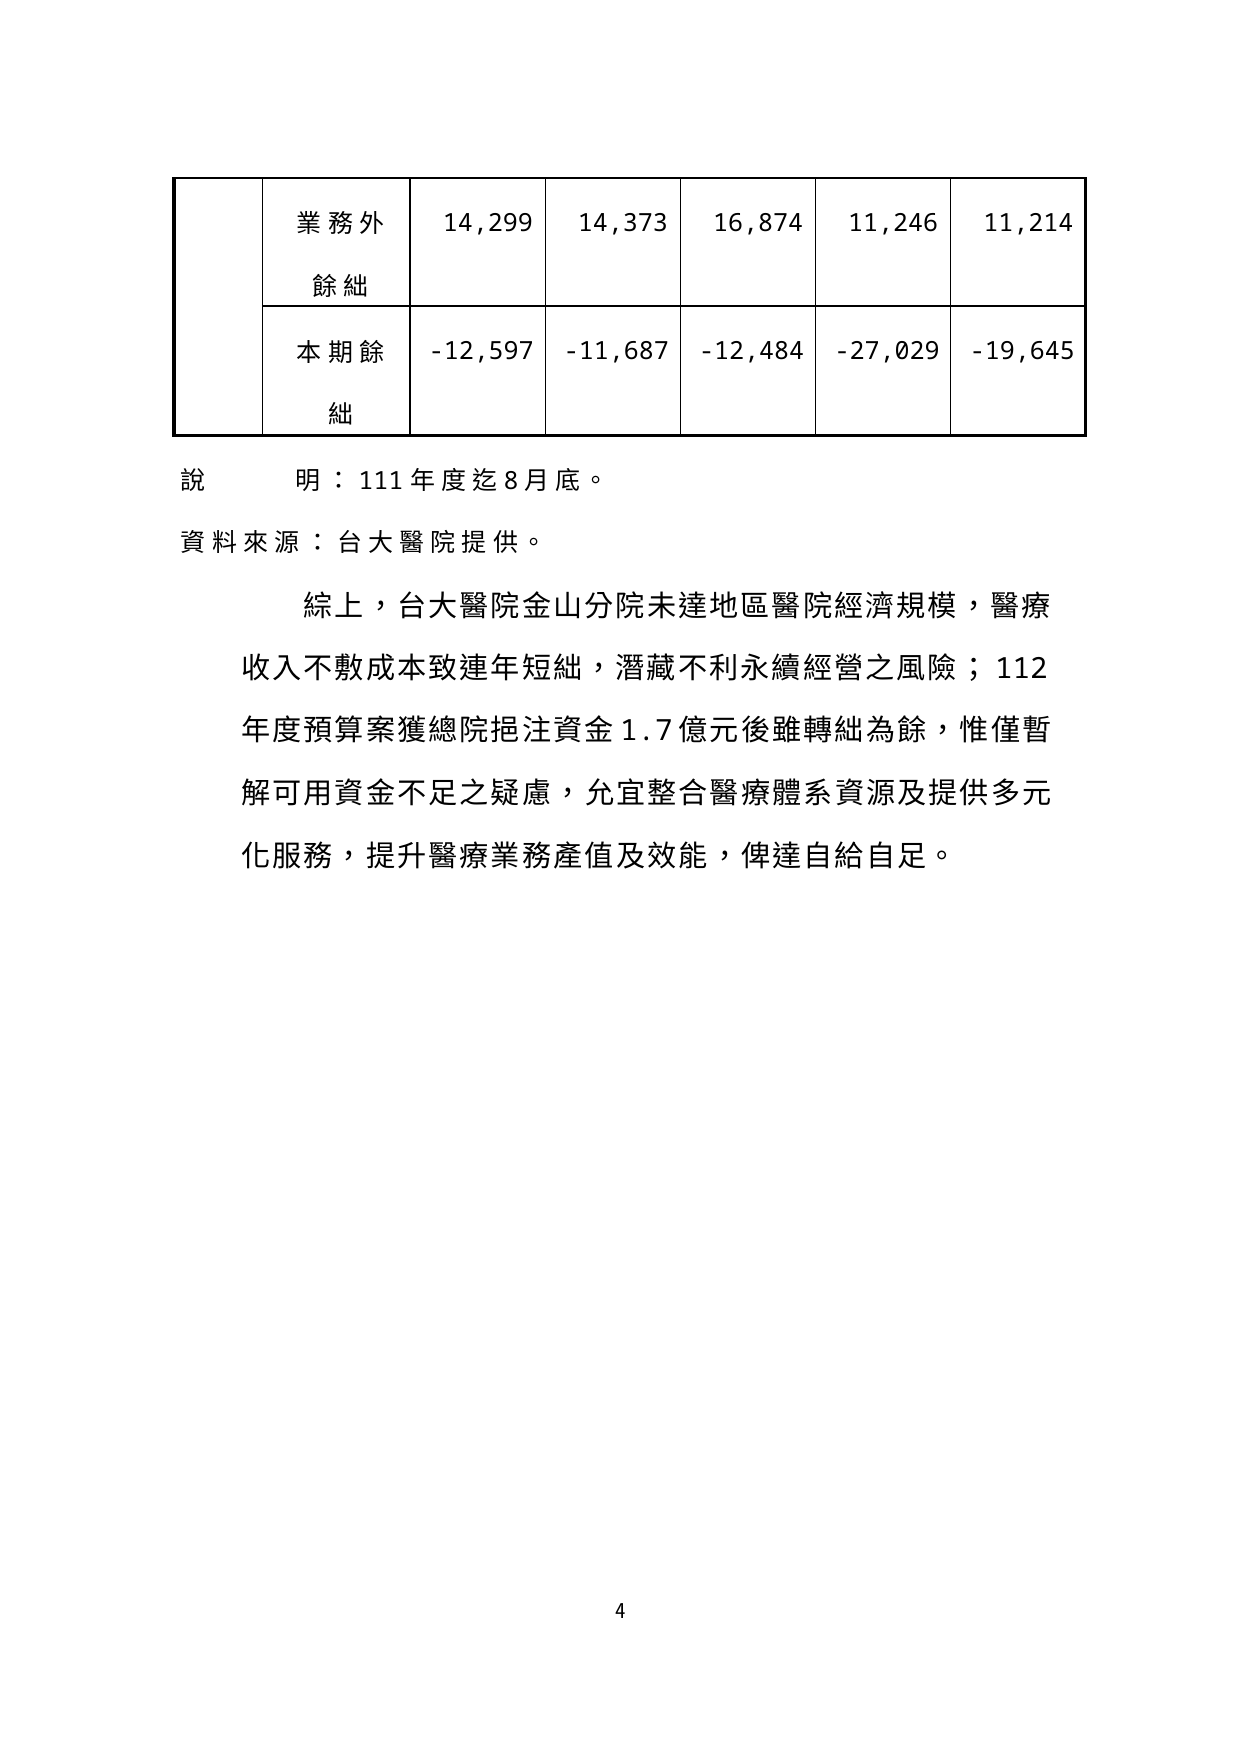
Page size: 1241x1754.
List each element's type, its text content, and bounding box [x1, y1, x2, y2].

text 綜上，台大醫院金山分院未達地區醫院經濟規模，醫療收入不敷成本致連年短絀，潛藏不利永續經營之風險；112年度預算案獲總院挹注資金1.7億元後雖轉絀為餘，惟僅暫解可用資金不足之疑慮，允宜整合醫療體系資源及提供多元化服務，提升醫療業務產值及效能，俾達自給自足。 [236, 562, 1063, 874]
table_cell -11,687 [546, 307, 680, 433]
table_cell -12,597 [411, 307, 545, 433]
table_cell 11,214 [951, 179, 1084, 305]
table_cell 16,874 [681, 179, 815, 305]
table_cell 11,246 [816, 179, 950, 305]
text 說 明：111年度迄8月底。 [177, 437, 1122, 499]
table_cell 14,299 [411, 179, 545, 305]
table_cell -27,029 [816, 307, 950, 433]
table_cell 本期餘絀 [263, 307, 409, 433]
table_cell -19,645 [951, 307, 1084, 433]
text 資料來源：台大醫院提供。 [177, 499, 1122, 562]
table_cell 業務外餘絀 [263, 179, 409, 305]
table_cell 14,373 [546, 179, 680, 305]
table_cell -12,484 [681, 307, 815, 433]
table_cell [176, 179, 262, 433]
